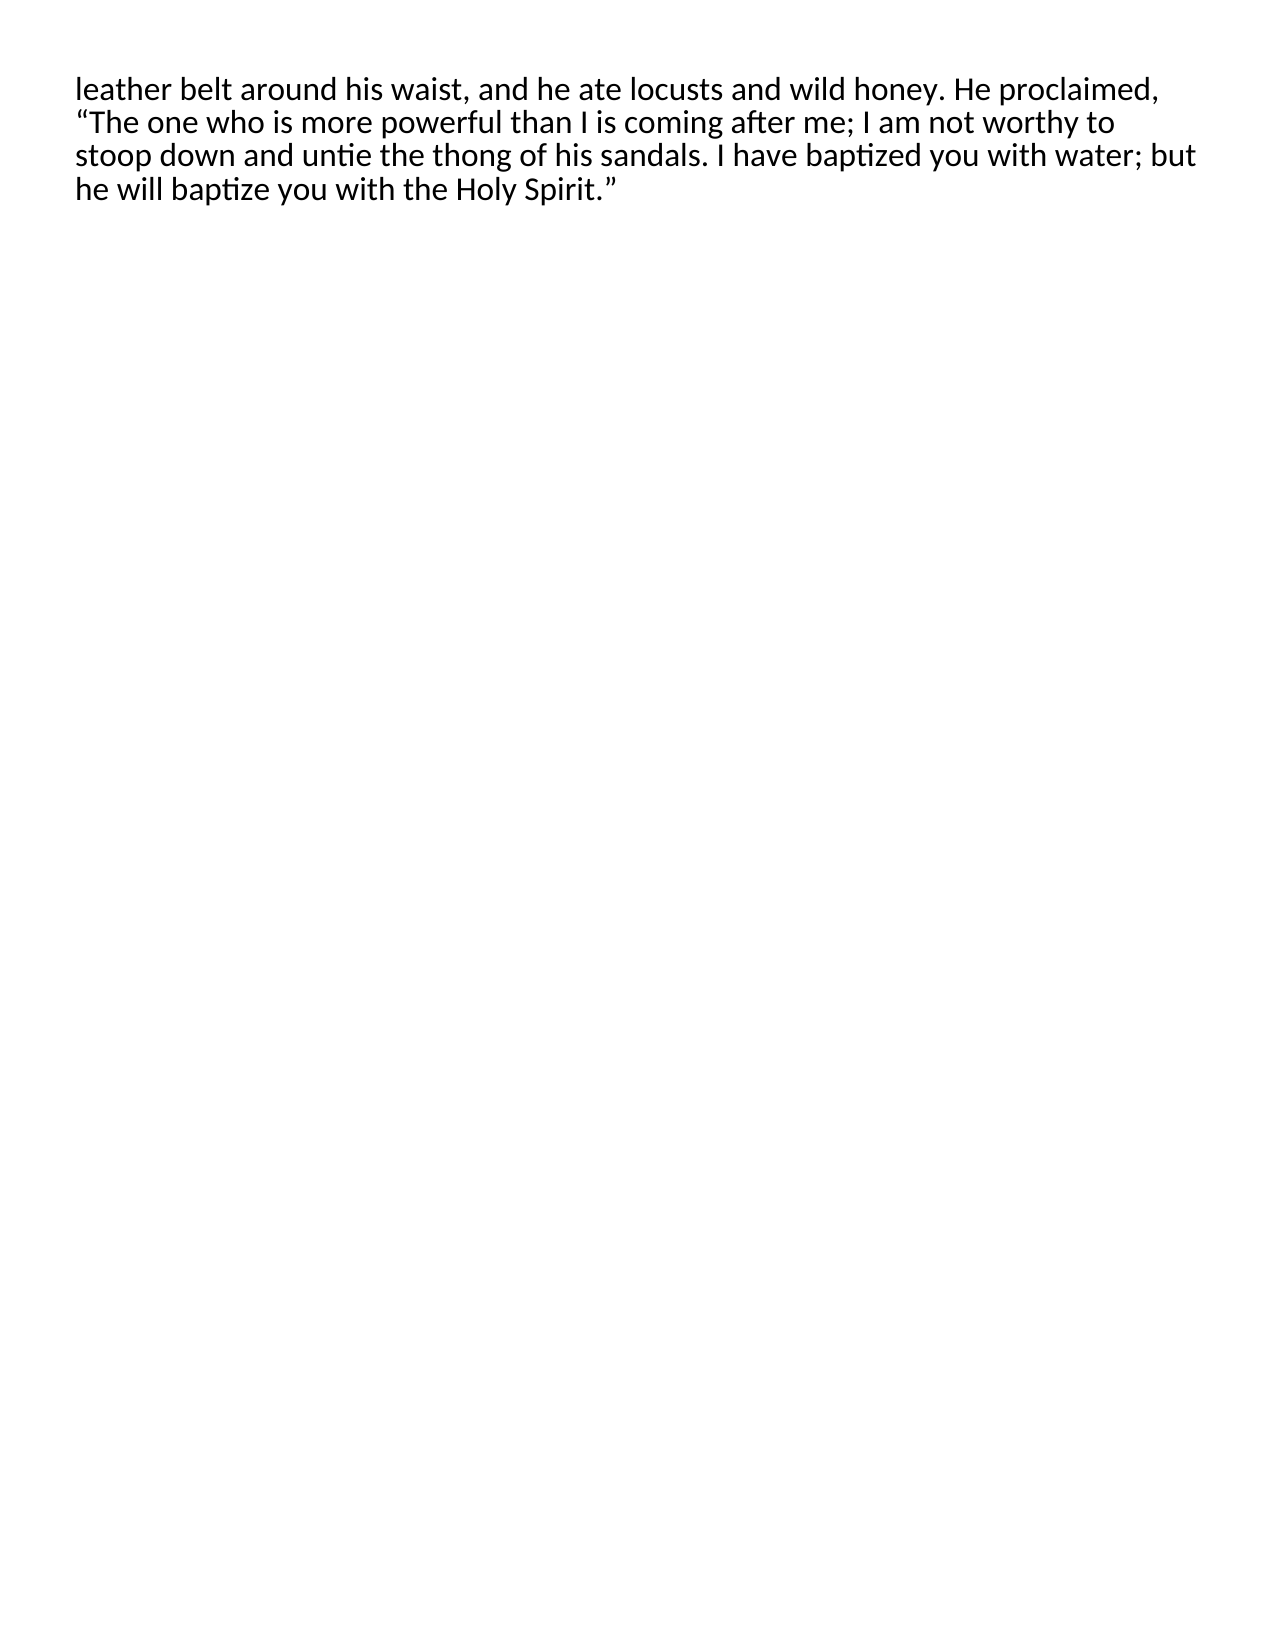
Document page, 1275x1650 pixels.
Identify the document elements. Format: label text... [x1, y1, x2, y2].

text leather belt around his waist, and he ate locusts and wild honey. He proclaimed, “The one who is more powerful than I is coming after me; I am not worthy to stoop down and untie the thong of his sandals. I have baptized you with water; but he will baptize you with the Holy Spirit.” [75, 75, 1200, 208]
